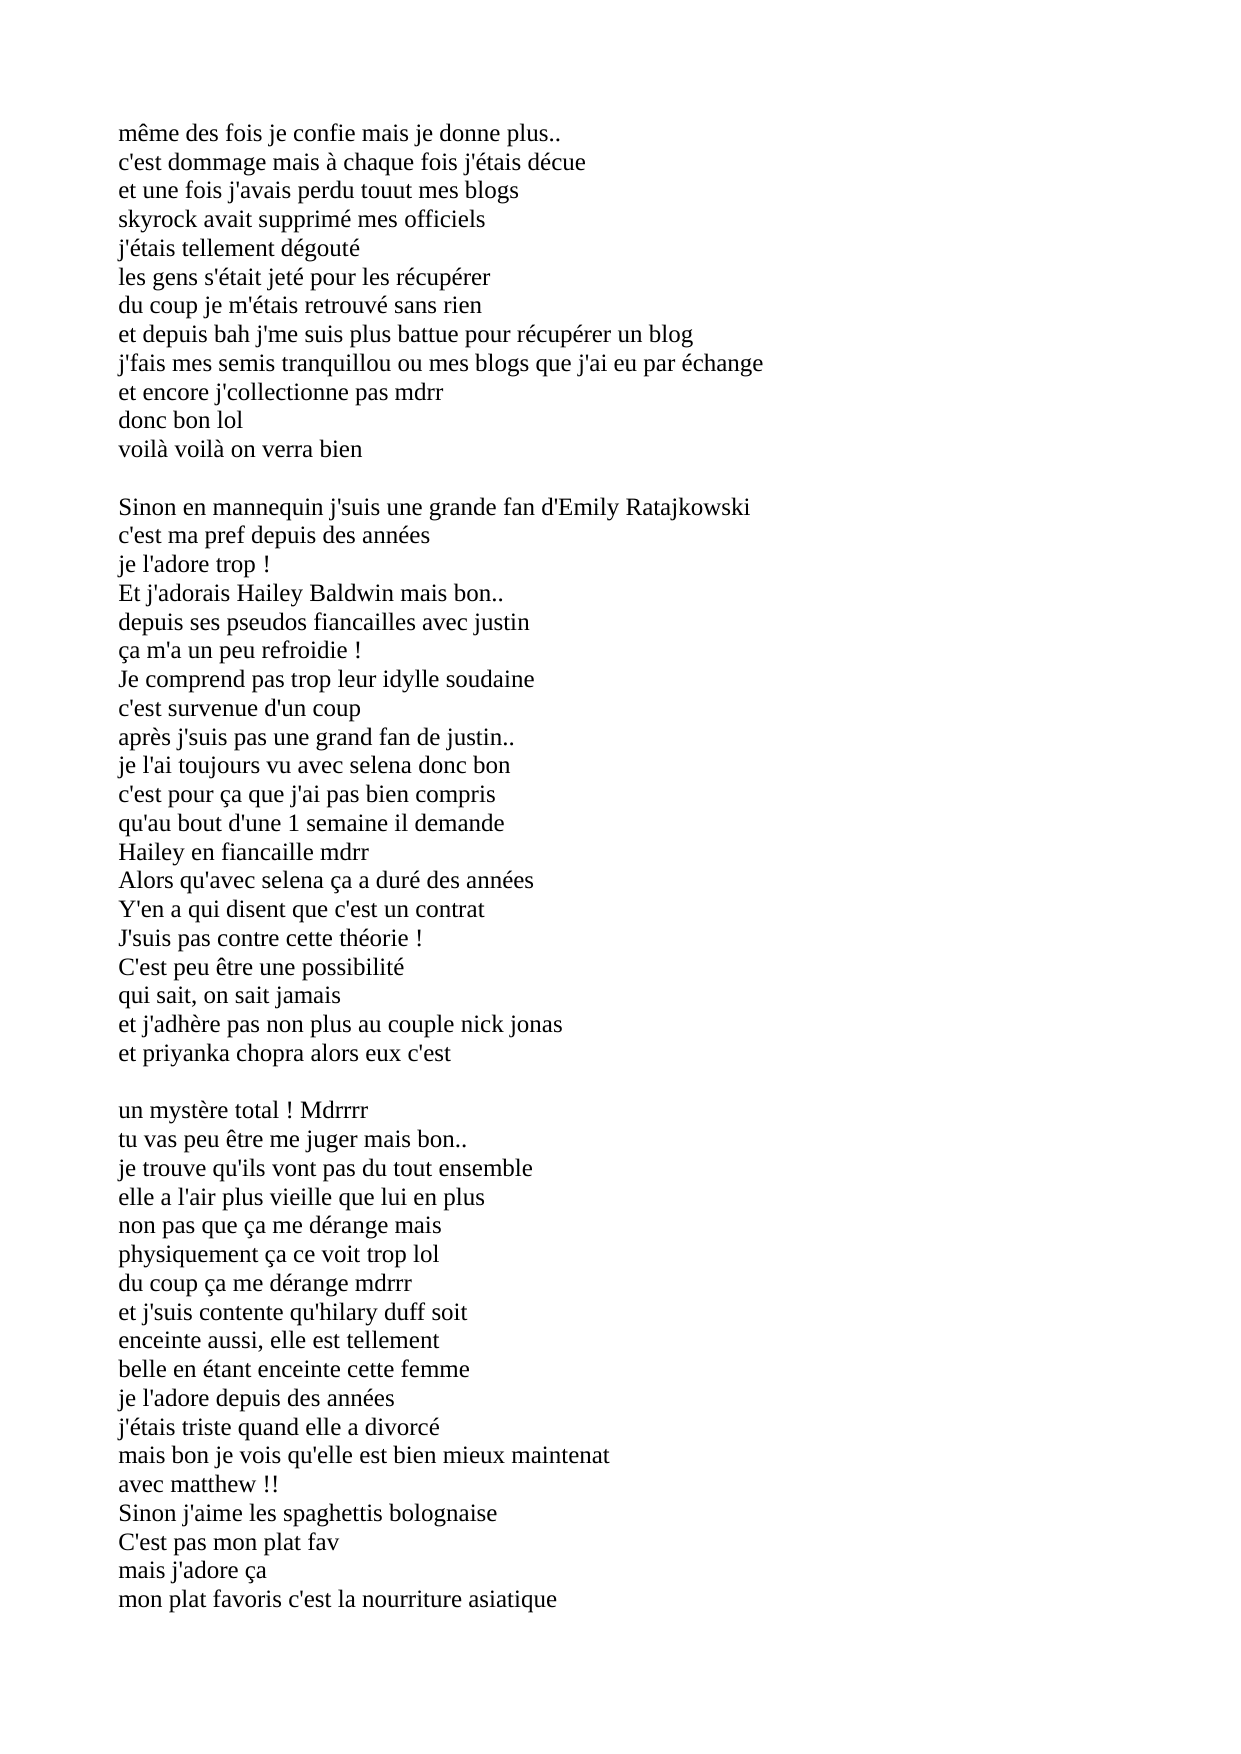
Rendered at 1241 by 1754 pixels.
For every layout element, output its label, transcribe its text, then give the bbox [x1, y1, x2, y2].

text mais j'adore ça [118, 1556, 1122, 1584]
text c'est ma pref depuis des années [118, 521, 1122, 549]
text j'fais mes semis tranquillou ou mes blogs que j'ai eu par échange [118, 348, 1122, 377]
text un mystère total ! Mdrrrr [118, 1096, 1122, 1124]
text J'suis pas contre cette théorie ! [118, 923, 1122, 952]
text j'étais tellement dégouté [118, 233, 1122, 262]
text Y'en a qui disent que c'est un contrat [118, 894, 1122, 923]
text je l'adore trop ! [118, 549, 1122, 578]
text elle a l'air plus vieille que lui en plus [118, 1182, 1122, 1211]
text c'est pour ça que j'ai pas bien compris [118, 779, 1122, 808]
text ça m'a un peu refroidie ! [118, 636, 1122, 664]
text enceinte aussi, elle est tellement [118, 1326, 1122, 1354]
text qui sait, on sait jamais [118, 981, 1122, 1009]
text et j'adhère pas non plus au couple nick jonas [118, 1009, 1122, 1038]
text C'est pas mon plat fav [118, 1527, 1122, 1556]
text après j'suis pas une grand fan de justin.. [118, 722, 1122, 751]
text du coup ça me dérange mdrrr [118, 1268, 1122, 1297]
text et encore j'collectionne pas mdrr [118, 377, 1122, 406]
text Je comprend pas trop leur idylle soudaine [118, 664, 1122, 693]
text et depuis bah j'me suis plus battue pour récupérer un blog [118, 319, 1122, 348]
text depuis ses pseudos fiancailles avec justin [118, 607, 1122, 636]
text qu'au bout d'une 1 semaine il demande [118, 808, 1122, 837]
text Et j'adorais Hailey Baldwin mais bon.. [118, 578, 1122, 607]
text Sinon j'aime les spaghettis bolognaise [118, 1498, 1122, 1527]
text Sinon en mannequin j'suis une grande fan d'Emily Ratajkowski [118, 492, 1122, 521]
text je l'adore depuis des années [118, 1383, 1122, 1412]
text du coup je m'étais retrouvé sans rien [118, 291, 1122, 319]
text c'est survenue d'un coup [118, 693, 1122, 722]
text et j'suis contente qu'hilary duff soit [118, 1297, 1122, 1326]
text physiquement ça ce voit trop lol [118, 1239, 1122, 1268]
text voilà voilà on verra bien [118, 434, 1122, 463]
text skyrock avait supprimé mes officiels [118, 204, 1122, 233]
text je l'ai toujours vu avec selena donc bon [118, 751, 1122, 779]
text mais bon je vois qu'elle est bien mieux maintenat [118, 1441, 1122, 1469]
text les gens s'était jeté pour les récupérer [118, 262, 1122, 291]
text donc bon lol [118, 406, 1122, 434]
text c'est dommage mais à chaque fois j'étais décue [118, 147, 1122, 176]
text avec matthew !! [118, 1469, 1122, 1498]
text et une fois j'avais perdu touut mes blogs [118, 176, 1122, 204]
text mon plat favoris c'est la nourriture asiatique [118, 1584, 1122, 1613]
text C'est peu être une possibilité [118, 952, 1122, 981]
text je trouve qu'ils vont pas du tout ensemble [118, 1153, 1122, 1182]
text Alors qu'avec selena ça a duré des années [118, 866, 1122, 894]
text j'étais triste quand elle a divorcé [118, 1412, 1122, 1441]
text même des fois je confie mais je donne plus.. [118, 118, 1122, 147]
text Hailey en fiancaille mdrr [118, 837, 1122, 866]
text tu vas peu être me juger mais bon.. [118, 1124, 1122, 1153]
text non pas que ça me dérange mais [118, 1211, 1122, 1239]
text et priyanka chopra alors eux c'est [118, 1038, 1122, 1067]
text belle en étant enceinte cette femme [118, 1354, 1122, 1383]
